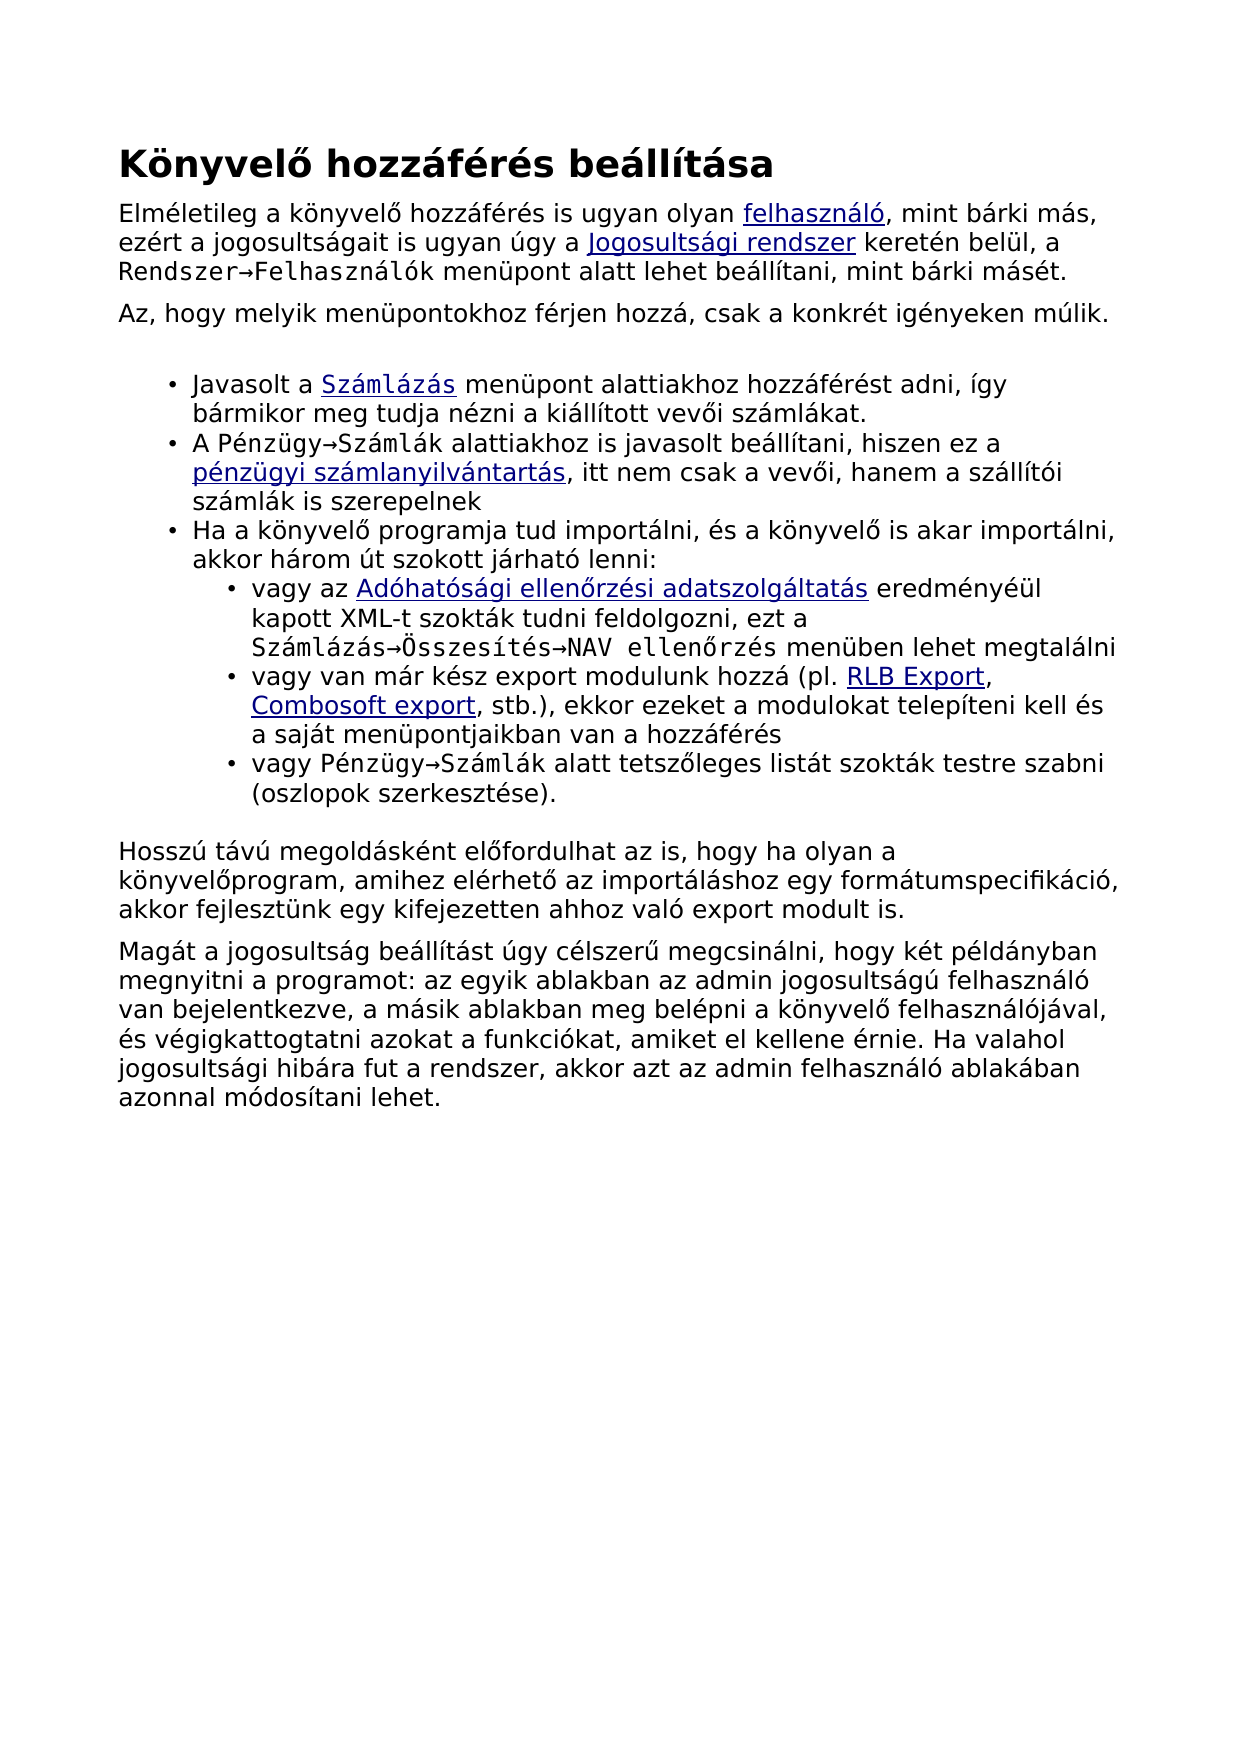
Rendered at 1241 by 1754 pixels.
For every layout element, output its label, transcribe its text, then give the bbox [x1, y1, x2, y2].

list Javasolt a Számlázás menüpont alattiakhoz hozzáférést adni, így bármikor meg tudja nézni a kiállított vevői számlákat. [177, 370, 1122, 429]
list vagy van már kész export modulunk hozzá (pl. RLB Export, Combosoft export, stb.), ekkor ezeket a modulokat telepíteni kell és a saját menüpontjaikban van a hozzáférés [236, 662, 1122, 749]
subtitle Könyvelő hozzáférés beállítása [118, 143, 1122, 187]
text Magát a jogosultság beállítást úgy célszerű megcsinálni, hogy két példányban megnyitni a programot: az egyik ablakban az admin jogosultságú felhasználó van bejelentkezve, a másik ablakban meg belépni a könyvelő felhasználójával, és végigkattogtatni azokat a funkciókat, amiket el kellene érnie. Ha valahol jogosultsági hibára fut a rendszer, akkor azt az admin felhasználó ablakában azonnal módosítani lehet. [118, 937, 1122, 1112]
text Hosszú távú megoldásként előfordulhat az is, hogy ha olyan a könyvelőprogram, amihez elérhető az importáláshoz egy formátumspecifikáció, akkor fejlesztünk egy kifejezetten ahhoz való export modult is. [118, 837, 1122, 925]
text Az, hogy melyik menüpontokhoz férjen hozzá, csak a konkrét igényeken múlik. [118, 299, 1122, 328]
list vagy az Adóhatósági ellenőrzési adatszolgáltatás eredményéül kapott XML-t szokták tudni feldolgozni, ezt a Számlázás→Összesítés→NAV ellenőrzés menüben lehet megtalálni [236, 574, 1122, 662]
list A Pénzügy→Számlák alattiakhoz is javasolt beállítani, hiszen ez a pénzügyi számlanyilvántartás, itt nem csak a vevői, hanem a szállítói számlák is szerepelnek [177, 429, 1122, 516]
list Ha a könyvelő programja tud importálni, és a könyvelő is akar importálni, akkor három út szokott járható lenni: [177, 516, 1122, 574]
text Elméletileg a könyvelő hozzáférés is ugyan olyan felhasználó, mint bárki más, ezért a jogosultságait is ugyan úgy a Jogosultsági rendszer keretén belül, a Rendszer→Felhasználók menüpont alatt lehet beállítani, mint bárki másét. [118, 199, 1122, 287]
list vagy Pénzügy→Számlák alatt tetszőleges listát szokták testre szabni (oszlopok szerkesztése). [236, 749, 1122, 808]
